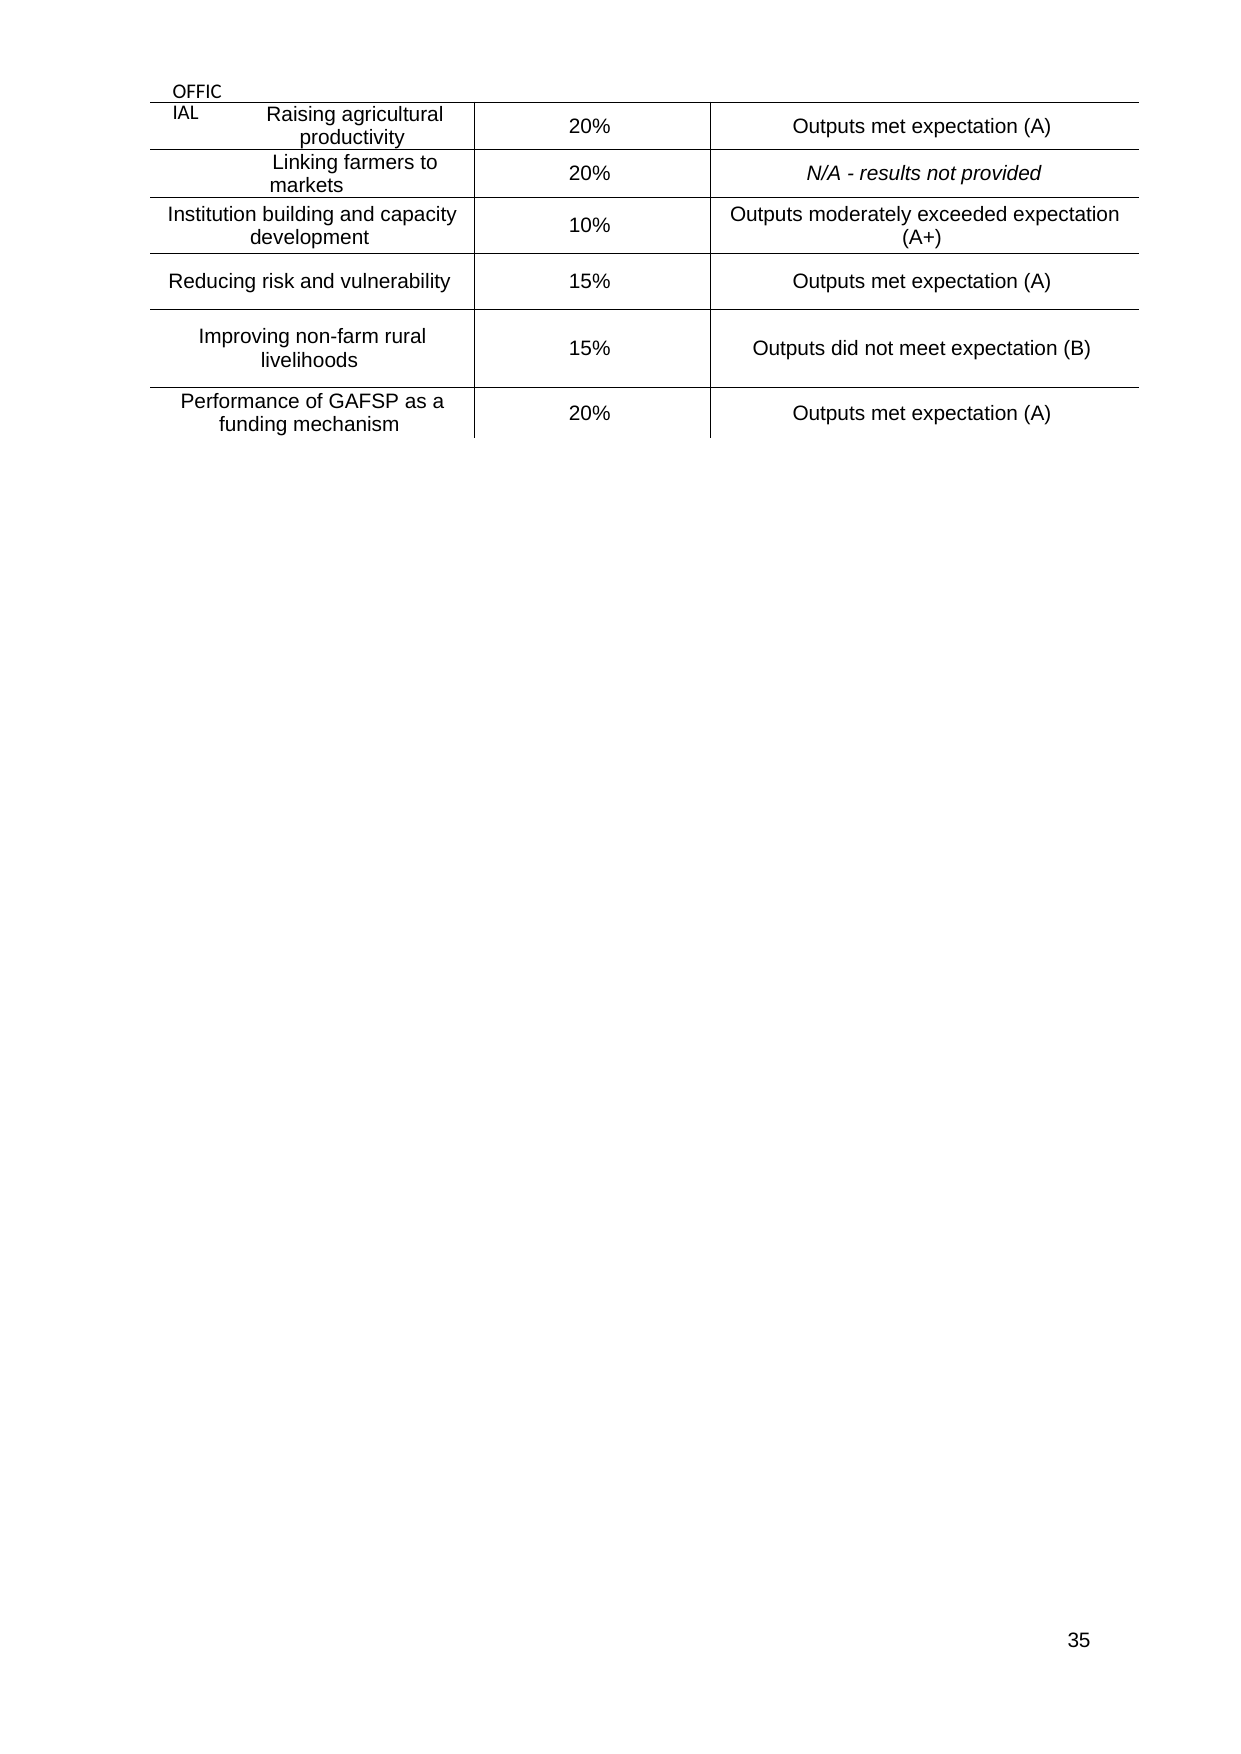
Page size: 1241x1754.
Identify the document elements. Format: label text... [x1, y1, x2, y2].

table_cell Linking farmers to markets [150, 150, 474, 197]
table_cell Institution building and capacity development [150, 198, 474, 253]
table_cell Outputs met expectation (A) [711, 254, 1139, 309]
table_cell 20% [475, 388, 710, 437]
table_cell 15% [475, 310, 710, 387]
table_cell 20% [475, 150, 710, 197]
table_cell 10% [475, 198, 710, 253]
table_cell Outputs met expectation (A) [711, 103, 1139, 149]
table_cell N/A - results not provided [711, 150, 1139, 197]
table_cell Reducing risk and vulnerability [150, 254, 474, 309]
table_cell Outputs did not meet expectation (B) [711, 310, 1139, 387]
table_cell Improving non-farm rural livelihoods [150, 310, 474, 387]
table_cell Performance of GAFSP as a funding mechanism [150, 388, 474, 437]
table_cell Outputs moderately exceeded expectation (A+) [711, 198, 1139, 253]
table_cell 15% [475, 254, 710, 309]
table_cell Outputs met expectation (A) [711, 388, 1139, 437]
table_cell 20% [475, 103, 710, 149]
table_cell Raising agricultural productivity [150, 103, 474, 149]
